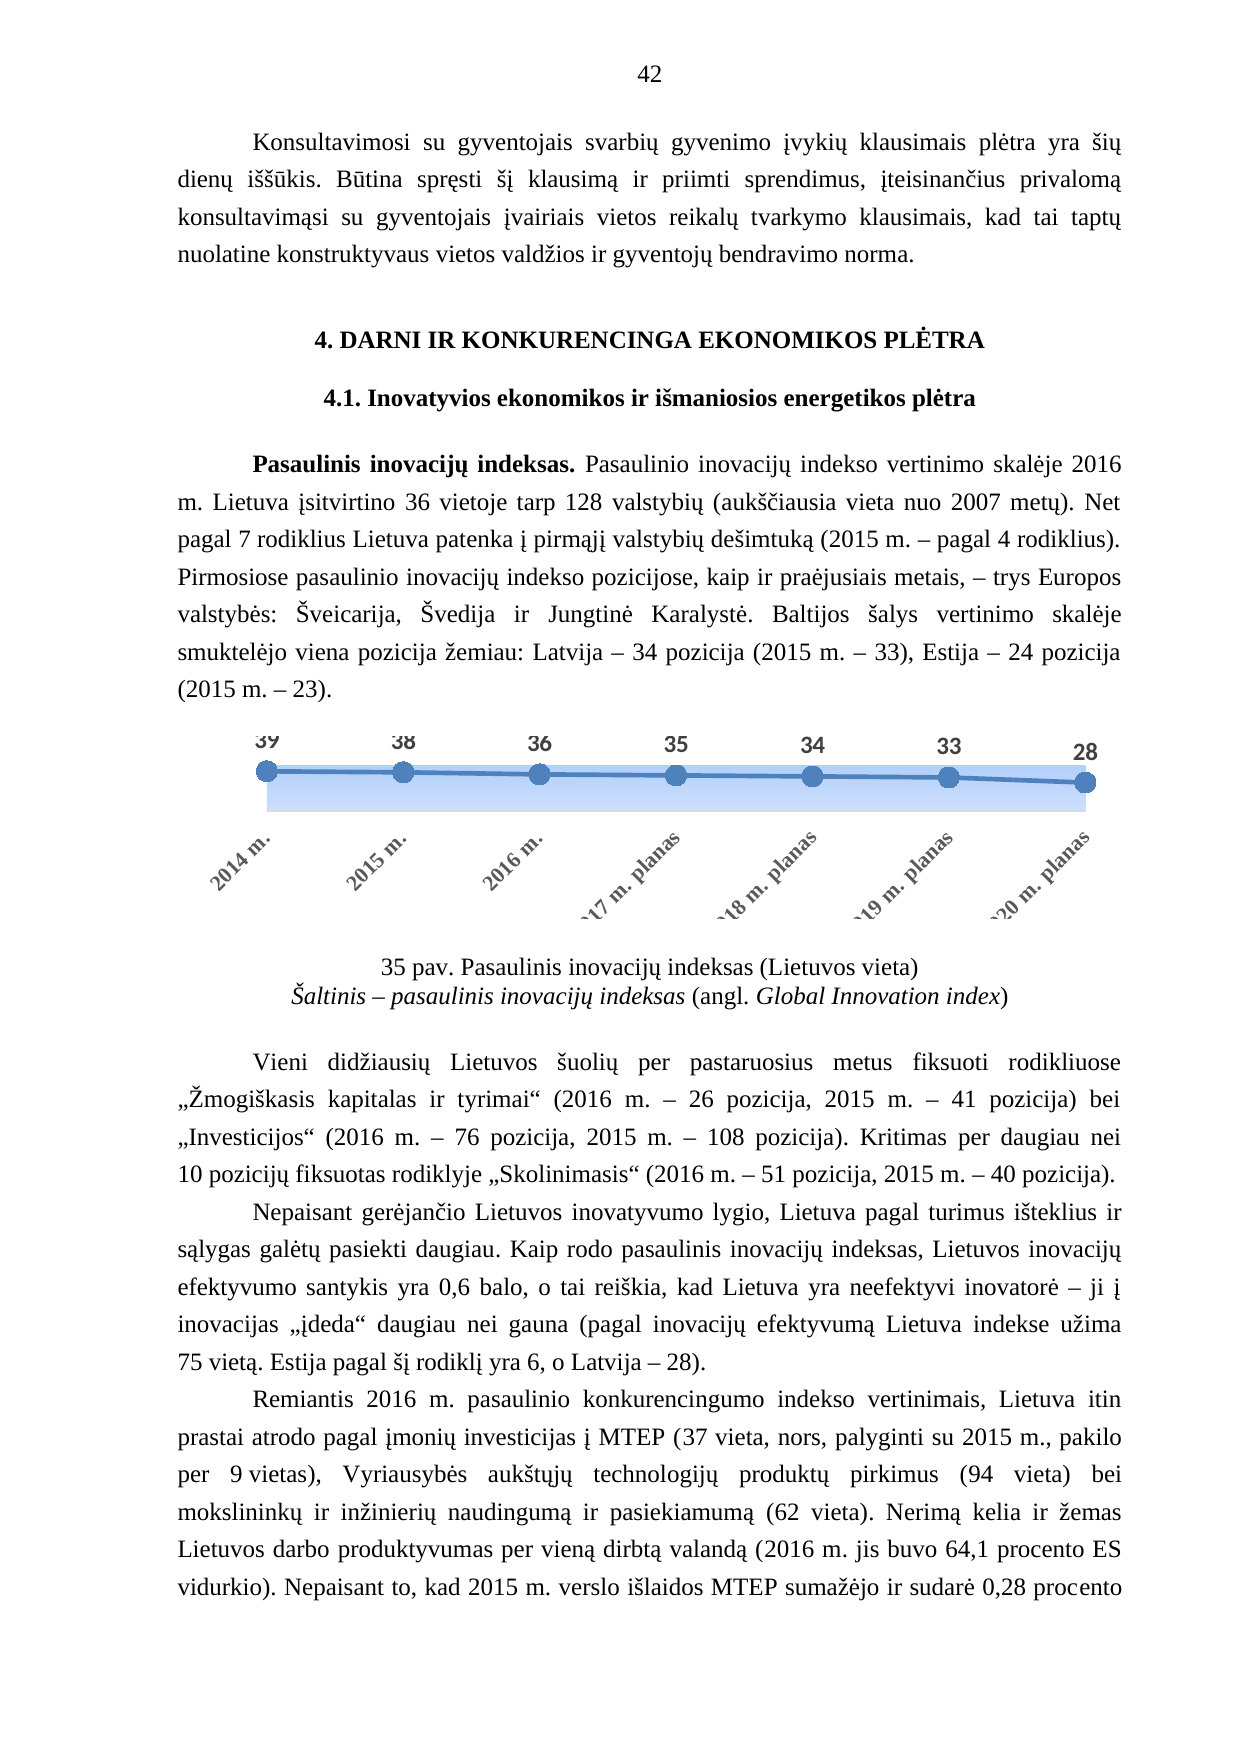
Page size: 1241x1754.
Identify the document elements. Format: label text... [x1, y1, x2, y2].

text Pasaulinis inovacijų indeksas. Pasaulinio inovacijų indekso vertinimo skalėje 2016 m. Lietuva įsitvirtino 36 vietoje tarp 128 valstybių (aukščiausia vieta nuo 2007 metų). Net pagal 7 rodiklius Lietuva patenka į pirmąjį valstybių dešimtuką (2015 m. – pagal 4 rodiklius). Pirmosiose pasaulinio inovacijų indekso pozicijose, kaip ir praėjusiais metais, – trys Europos valstybės: Šveicarija, Švedija ir Jungtinė Karalystė. Baltijos šalys vertinimo skalėje smuktelėjo viena pozicija žemiau: Latvija – 34 pozicija (2015 m. – 33), Estija – 24 pozicija (2015 m. – 23). [177, 441, 1122, 703]
text Šaltinis – pasaulinis inovacijų indeksas (angl. Global Innovation index) [177, 981, 1122, 1009]
text 4. DARNI IR KONKURENCINGA EKONOMIKOS PLĖTRA [177, 326, 1122, 354]
text Nepaisant gerėjančio Lietuvos inovatyvumo lygio, Lietuva pagal turimus išteklius ir sąlygas galėtų pasiekti daugiau. Kaip rodo pasaulinis inovacijų indeksas, Lietuvos inovacijų efektyvumo santykis yra 0,6 balo, o tai reiškia, kad Lietuva yra neefektyvi inovatorė – ji į inovacijas „įdeda“ daugiau nei gauna (pagal inovacijų efektyvumą Lietuva indekse užima 75 vietą. Estija pagal šį rodiklį yra 6, o Latvija – 28). [177, 1188, 1122, 1376]
text 4.1. Inovatyvios ekonomikos ir išmaniosios energetikos plėtra [177, 383, 1122, 412]
text Vieni didžiausių Lietuvos šuolių per pastaruosius metus fiksuoti rodikliuose „Žmogiškasis kapitalas ir tyrimai“ (2016 m. – 26 pozicija, 2015 m. – 41 pozicija) bei „Investicijos“ (2016 m. – 76 pozicija, 2015 m. – 108 pozicija). Kritimas per daugiau nei 10 pozicijų fiksuotas rodiklyje „Skolinimasis“ (2016 m. – 51 pozicija, 2015 m. – 40 pozicija). [177, 1038, 1122, 1188]
text Konsultavimosi su gyventojais svarbių gyvenimo įvykių klausimais plėtra yra šių dienų iššūkis. Būtina spręsti šį klausimą ir priimti sprendimus, įteisinančius privalomą konsultavimąsi su gyventojais įvairiais vietos reikalų tvarkymo klausimais, kad tai taptų nuolatine konstruktyvaus vietos valdžios ir gyventojų bendravimo norma. [177, 118, 1122, 268]
text Remiantis 2016 m. pasaulinio konkurencingumo indekso vertinimais, Lietuva itin prastai atrodo pagal įmonių investicijas į MTEP (37 vieta, nors, palyginti su 2015 m., pakilo per 9 vietas), Vyriausybės aukštųjų technologijų produktų pirkimus (94 vieta) bei mokslininkų ir inžinierių naudingumą ir pasiekiamumą (62 vieta). Nerimą kelia ir žemas Lietuvos darbo produktyvumas per vieną dirbtą valandą (2016 m. jis buvo 64,1 procento ES vidurkio). Nepaisant to, kad 2015 m. verslo išlaidos MTEP sumažėjo ir sudarė 0,28 procento [177, 1376, 1122, 1601]
text 35 pav. Pasaulinis inovacijų indeksas (Lietuvos vieta) [177, 952, 1122, 981]
